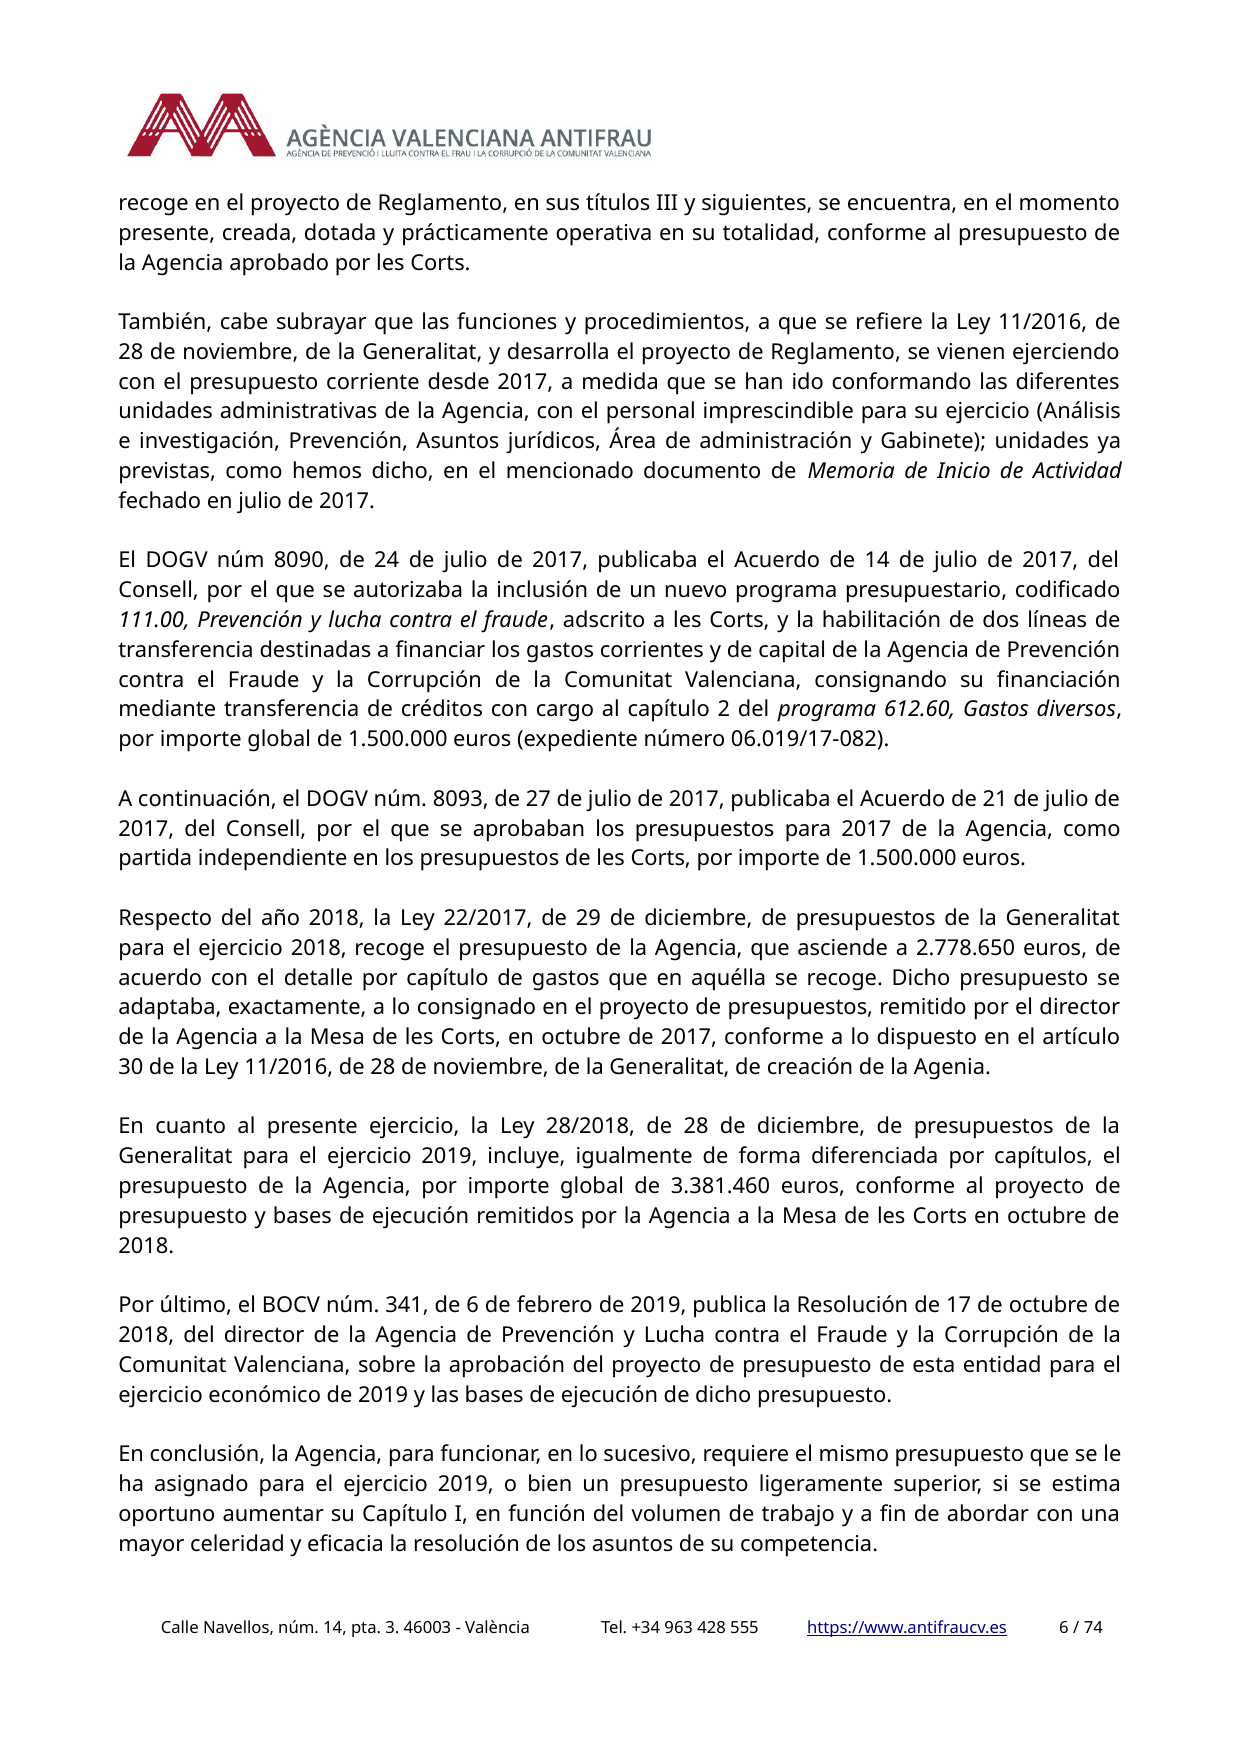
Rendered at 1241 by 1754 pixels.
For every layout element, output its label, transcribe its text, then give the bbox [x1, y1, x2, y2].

picture [122, 81, 655, 166]
text recoge en el proyecto de Reglamento, en sus títulos III y siguientes, se encuentra, en el momento presente, creada, dotada y prácticamente operativa en su totalidad, conforme al presupuesto de la Agencia aprobado por les Corts. [118, 187, 1122, 276]
text Por último, el BOCV núm. 341, de 6 de febrero de 2019, publica la Resolución de 17 de octubre de 2018, del director de la Agencia de Prevención y Lucha contra el Fraude y la Corrupción de la Comunitat Valenciana, sobre la aprobación del proyecto de presupuesto de esta entidad para el ejercicio económico de 2019 y las bases de ejecución de dicho presupuesto. [118, 1289, 1122, 1408]
text En cuanto al presente ejercicio, la Ley 28/2018, de 28 de diciembre, de presupuestos de la Generalitat para el ejercicio 2019, incluye, igualmente de forma diferenciada por capítulos, el presupuesto de la Agencia, por importe global de 3.381.460 euros, conforme al proyecto de presupuesto y bases de ejecución remitidos por la Agencia a la Mesa de les Corts en octubre de 2018. [118, 1111, 1122, 1259]
text A continuación, el DOGV núm. 8093, de 27 de julio de 2017, publicaba el Acuerdo de 21 de julio de 2017, del Consell, por el que se aprobaban los presupuestos para 2017 de la Agencia, como partida independiente en los presupuestos de les Corts, por importe de 1.500.000 euros. [118, 783, 1122, 872]
text En conclusión, la Agencia, para funcionar, en lo sucesivo, requiere el mismo presupuesto que se le ha asignado para el ejercicio 2019, o bien un presupuesto ligeramente superior, si se estima oportuno aumentar su Capítulo I, en función del volumen de trabajo y a fin de abordar con una mayor celeridad y eficacia la resolución de los asuntos de su competencia. [118, 1438, 1122, 1557]
text El DOGV núm 8090, de 24 de julio de 2017, publicaba el Acuerdo de 14 de julio de 2017, del Consell, por el que se autorizaba la inclusión de un nuevo programa presupuestario, codificado 111.00, Prevención y lucha contra el fraude, adscrito a les Corts, y la habilitación de dos líneas de transferencia destinadas a financiar los gastos corrientes y de capital de la Agencia de Prevención contra el Fraude y la Corrupción de la Comunitat Valenciana, consignando su financiación mediante transferencia de créditos con cargo al capítulo 2 del programa 612.60, Gastos diversos, por importe global de 1.500.000 euros (expediente número 06.019/17-082). [118, 544, 1122, 753]
text Respecto del año 2018, la Ley 22/2017, de 29 de diciembre, de presupuestos de la Generalitat para el ejercicio 2018, recoge el presupuesto de la Agencia, que asciende a 2.778.650 euros, de acuerdo con el detalle por capítulo de gastos que en aquélla se recoge. Dicho presupuesto se adaptaba, exactamente, a lo consignado en el proyecto de presupuestos, remitido por el director de la Agencia a la Mesa de les Corts, en octubre de 2017, conforme a lo dispuesto en el artículo 30 de la Ley 11/2016, de 28 de noviembre, de la Generalitat, de creación de la Agenia. [118, 902, 1122, 1081]
text También, cabe subrayar que las funciones y procedimientos, a que se refiere la Ley 11/2016, de 28 de noviembre, de la Generalitat, y desarrolla el proyecto de Reglamento, se vienen ejerciendo con el presupuesto corriente desde 2017, a medida que se han ido conformando las diferentes unidades administrativas de la Agencia, con el personal imprescindible para su ejercicio (Análisis e investigación, Prevención, Asuntos jurídicos, Área de administración y Gabinete); unidades ya previstas, como hemos dicho, en el mencionado documento de Memoria de Inicio de Actividad fechado en julio de 2017. [118, 306, 1122, 515]
